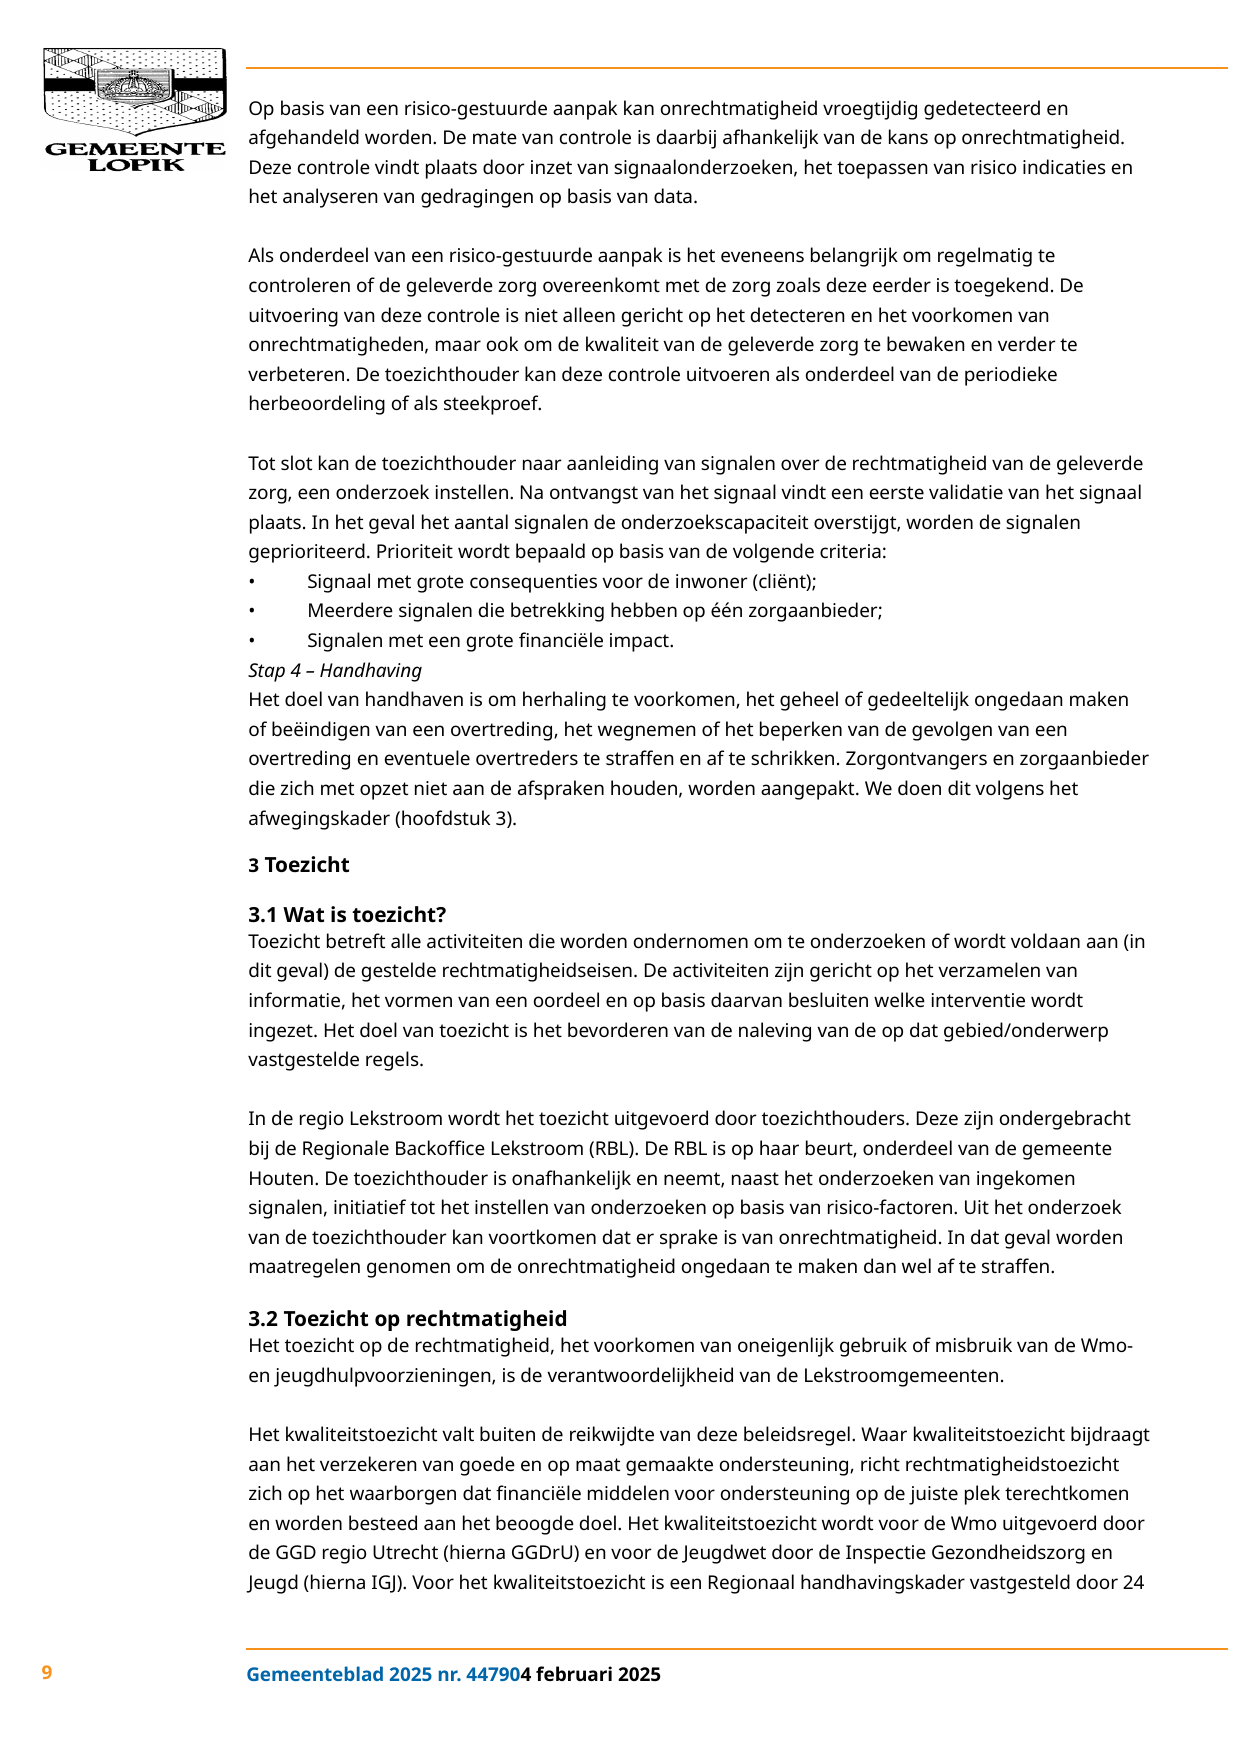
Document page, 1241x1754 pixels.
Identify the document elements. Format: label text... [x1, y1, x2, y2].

picture [41, 47, 231, 172]
list Signaal met grote consequenties voor de inwoner (cliënt); [248, 568, 1152, 594]
text Het toezicht op de rechtmatigheid, het voorkomen van oneigenlijk gebruik of misbruik van de Wmo- en jeugdhulpvoorzieningen, is de verantwoordelijkheid van de Lekstroomgemeenten. [248, 1332, 1152, 1388]
text 3 Toezicht [248, 850, 1152, 879]
text Als onderdeel van een risico-gestuurde aanpak is het eveneens belangrijk om regelmatig te controleren of de geleverde zorg overeenkomt met de zorg zoals deze eerder is toegekend. De uitvoering van deze controle is niet alleen gericht op het detecteren en het voorkomen van onrechtmatigheden, maar ook om de kwaliteit van de geleverde zorg te bewaken en verder te verbeteren. De toezichthouder kan deze controle uitvoeren als onderdeel van de periodieke herbeoordeling of als steekproef. [248, 243, 1152, 416]
text Stap 4 – Handhaving [248, 657, 1152, 683]
list Meerdere signalen die betrekking hebben op één zorgaanbieder; [248, 598, 1152, 623]
text Op basis van een risico-gestuurde aanpak kan onrechtmatigheid vroegtijdig gedetecteerd en afgehandeld worden. De mate van controle is daarbij afhankelijk van de kans op onrechtmatigheid. Deze controle vindt plaats door inzet van signaalonderzoeken, het toepassen van risico indicaties en het analyseren van gedragingen op basis van data. [248, 95, 1152, 209]
table_header Het kwaliteitstoezicht valt buiten de reikwijdte van deze beleidsregel. Waar kwaliteitstoezicht bijdraagt aan het verzekeren van goede en op maat gemaakte ondersteuning, richt rechtmatigheidstoezicht zich op het waarborgen dat financiële middelen voor ondersteuning op de juiste plek terechtkomen en worden besteed aan het beoogde doel. Het kwaliteitstoezicht wordt voor de Wmo uitgevoerd door de GGD regio Utrecht (hierna GGDrU) en voor de Jeugdwet door de Inspectie Gezondheidszorg en Jeugd (hierna IGJ). Voor het kwaliteitstoezicht is een Regionaal handhavingskader vastgesteld door 24 [248, 1421, 1152, 1595]
text In de regio Lekstroom wordt het toezicht uitgevoerd door toezichthouders. Deze zijn ondergebracht bij de Regionale Backoffice Lekstroom (RBL). De RBL is op haar beurt, onderdeel van de gemeente Houten. De toezichthouder is onafhankelijk en neemt, naast het onderzoeken van ingekomen signalen, initiatief tot het instellen van onderzoeken op basis van risico-factoren. Uit het onderzoek van de toezichthouder kan voortkomen dat er sprake is van onrechtmatigheid. In dat geval worden maatregelen genomen om de onrechtmatigheid ongedaan te maken dan wel af te straffen. [248, 1106, 1152, 1279]
text Het doel van handhaven is om herhaling te voorkomen, het geheel of gedeeltelijk ongedaan maken of beëindigen van een overtreding, het wegnemen of het beperken van de gevolgen van een overtreding en eventuele overtreders te straffen en af te schrikken. Zorgontvangers en zorgaanbieder die zich met opzet niet aan de afspraken houden, worden aangepakt. We doen dit volgens het afwegingskader (hoofdstuk 3). [248, 686, 1152, 831]
text 3.1 Wat is toezicht? [248, 900, 1152, 928]
text 3.2 Toezicht op rechtmatigheid [248, 1304, 1152, 1332]
text Tot slot kan de toezichthouder naar aanleiding van signalen over de rechtmatigheid van de geleverde zorg, een onderzoek instellen. Na ontvangst van het signaal vindt een eerste validatie van het signaal plaats. In het geval het aantal signalen de onderzoekscapaciteit overstijgt, worden de signalen geprioriteerd. Prioriteit wordt bepaald op basis van de volgende criteria: [248, 450, 1152, 564]
text Toezicht betreft alle activiteiten die worden ondernomen om te onderzoeken of wordt voldaan aan (in dit geval) de gestelde rechtmatigheidseisen. De activiteiten zijn gericht op het verzamelen van informatie, het vormen van een oordeel en op basis daarvan besluiten welke interventie wordt ingezet. Het doel van toezicht is het bevorderen van de naleving van de op dat gebied/onderwerp vastgestelde regels. [248, 928, 1152, 1072]
list Signalen met een grote financiële impact. [248, 627, 1152, 653]
